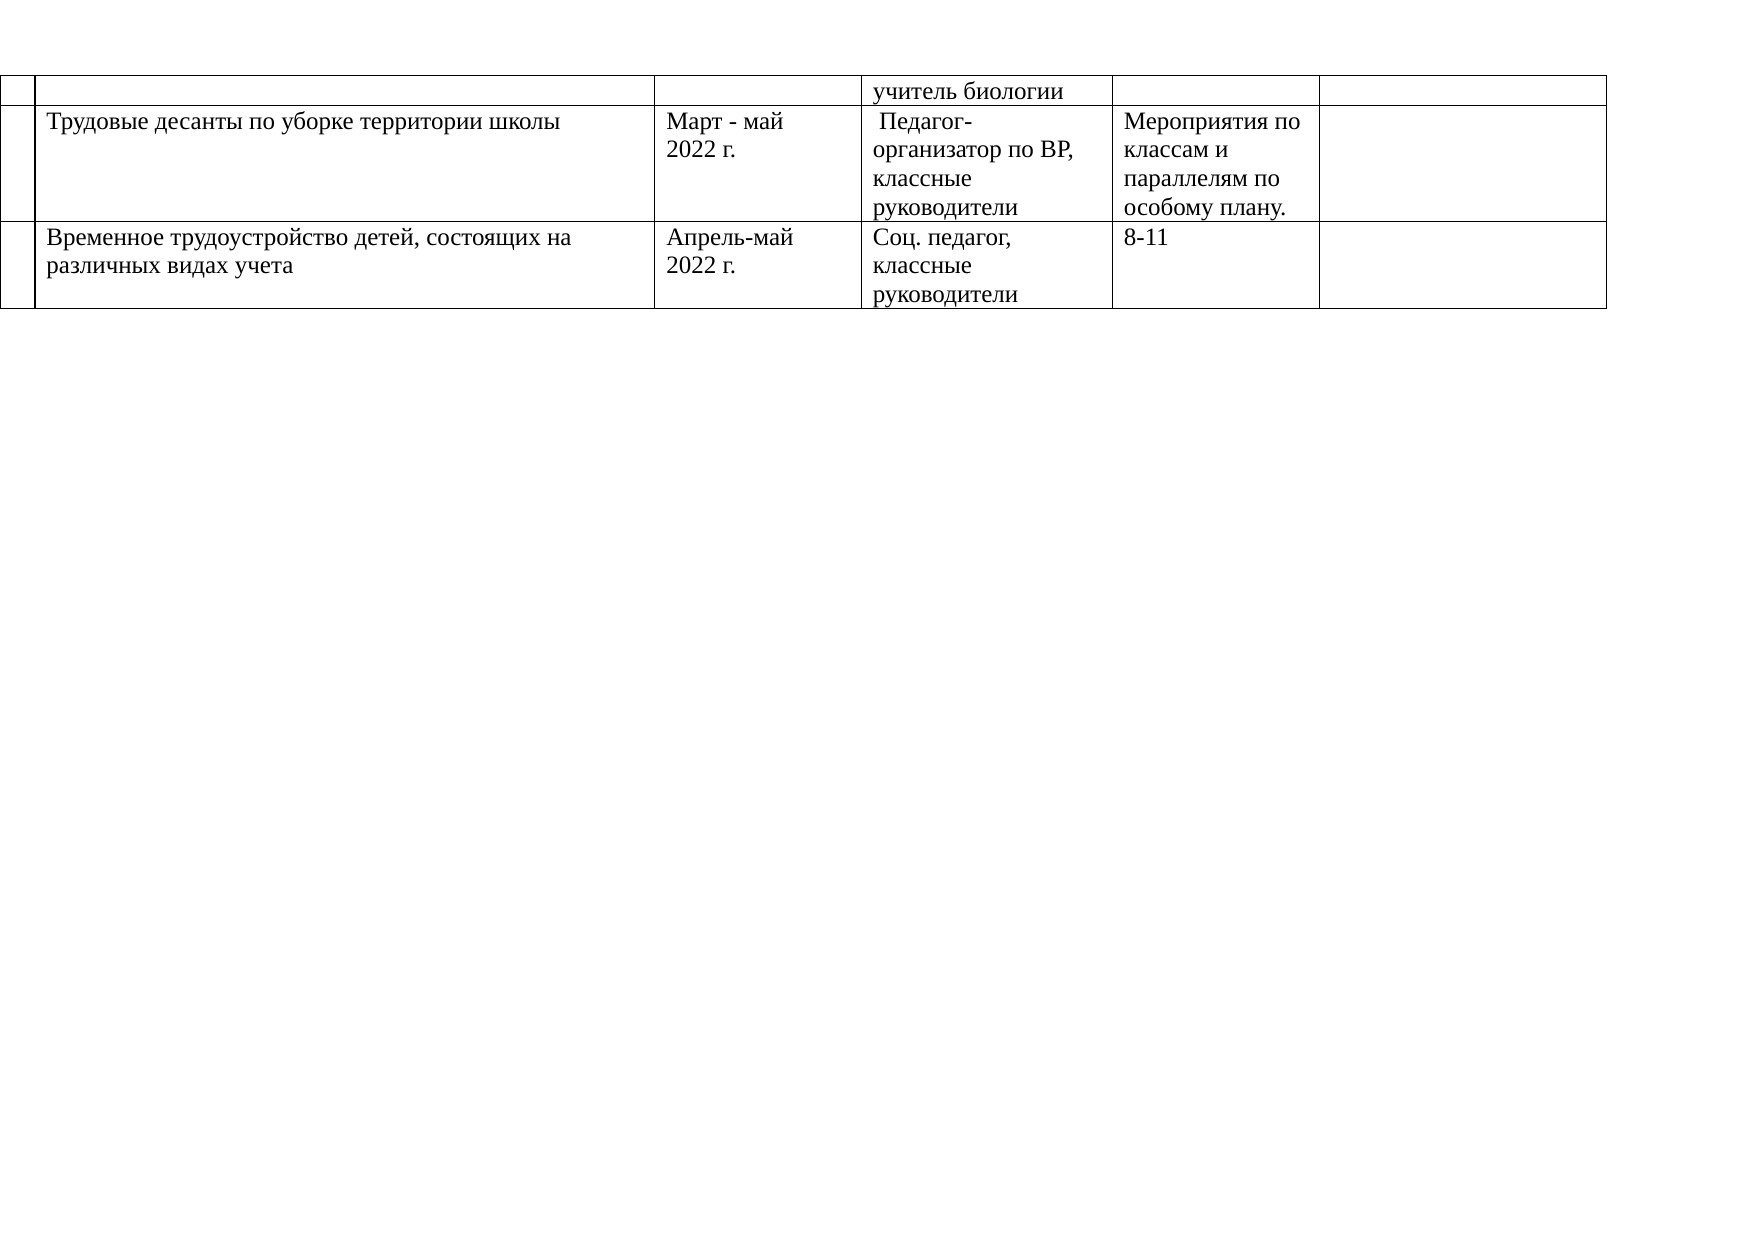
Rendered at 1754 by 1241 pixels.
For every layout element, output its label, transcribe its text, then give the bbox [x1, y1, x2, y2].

table_cell [1320, 76, 1606, 105]
table_cell 6 [1, 76, 34, 105]
table_cell Март - май 2022 г. [655, 106, 861, 221]
table_cell 7 [1, 106, 34, 221]
table_cell Педагог-организатор по ВР, классные руководители [862, 106, 1112, 221]
table_cell Соц. педагог, классные руководители [862, 222, 1112, 308]
table_cell Временное трудоустройство детей, состоящих на различных видах учета [36, 222, 654, 308]
table_cell [1320, 222, 1606, 308]
table_cell Апрель-май 2022 г. [655, 222, 861, 308]
table_cell учитель биологии [862, 76, 1112, 105]
table_cell 8 [1, 222, 34, 308]
table_cell Трудовые десанты по уборке территории школы [36, 106, 654, 221]
table_cell [36, 76, 654, 105]
table_cell Мероприятия по классам и параллелям по особому плану. [1113, 106, 1319, 221]
table_cell 8-11 [1113, 222, 1319, 308]
table_cell [1320, 106, 1606, 221]
table_cell [655, 76, 861, 105]
table_cell [1113, 76, 1319, 105]
